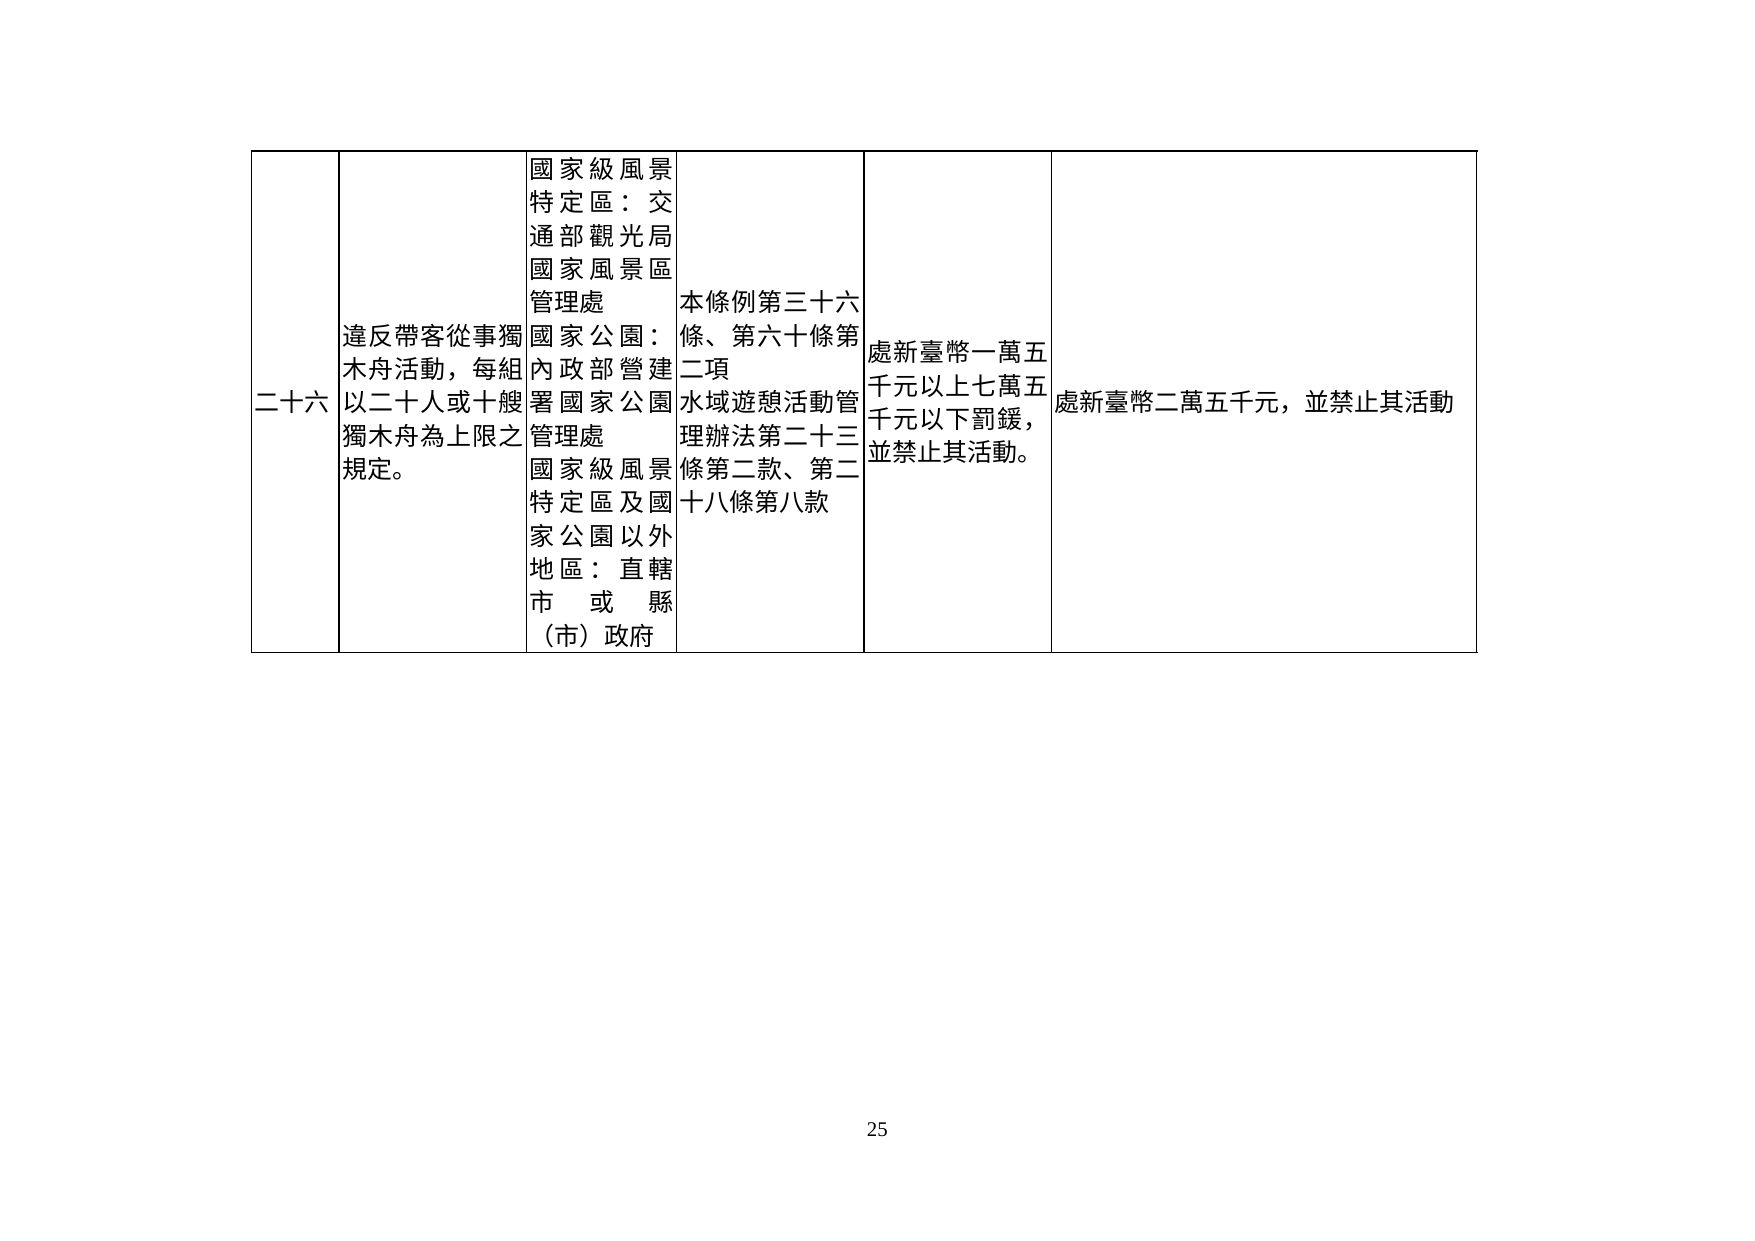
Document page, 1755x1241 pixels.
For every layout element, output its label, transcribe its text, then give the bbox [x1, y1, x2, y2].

table_cell 處新臺幣二萬五千元，並禁止其活動 [1052, 152, 1476, 652]
table_cell 國家級風景特定區：交通部觀光局國家風景區管理處 國家公園：內政部營建署國家公園管理處 國家級風景特定區及國家公園以外地區：直轄市或縣（市）政府 [527, 152, 676, 652]
table_cell 違反帶客從事獨木舟活動，每組以二十人或十艘獨木舟為上限之規定。 [340, 152, 526, 652]
table_cell 二十六 [252, 152, 338, 652]
table_cell 本條例第三十六條、第六十條第二項 水域遊憩活動管理辦法第二十三條第二款、第二十八條第八款 [677, 152, 863, 652]
table_cell 處新臺幣一萬五千元以上七萬五千元以下罰鍰，並禁止其活動。 [865, 152, 1051, 652]
